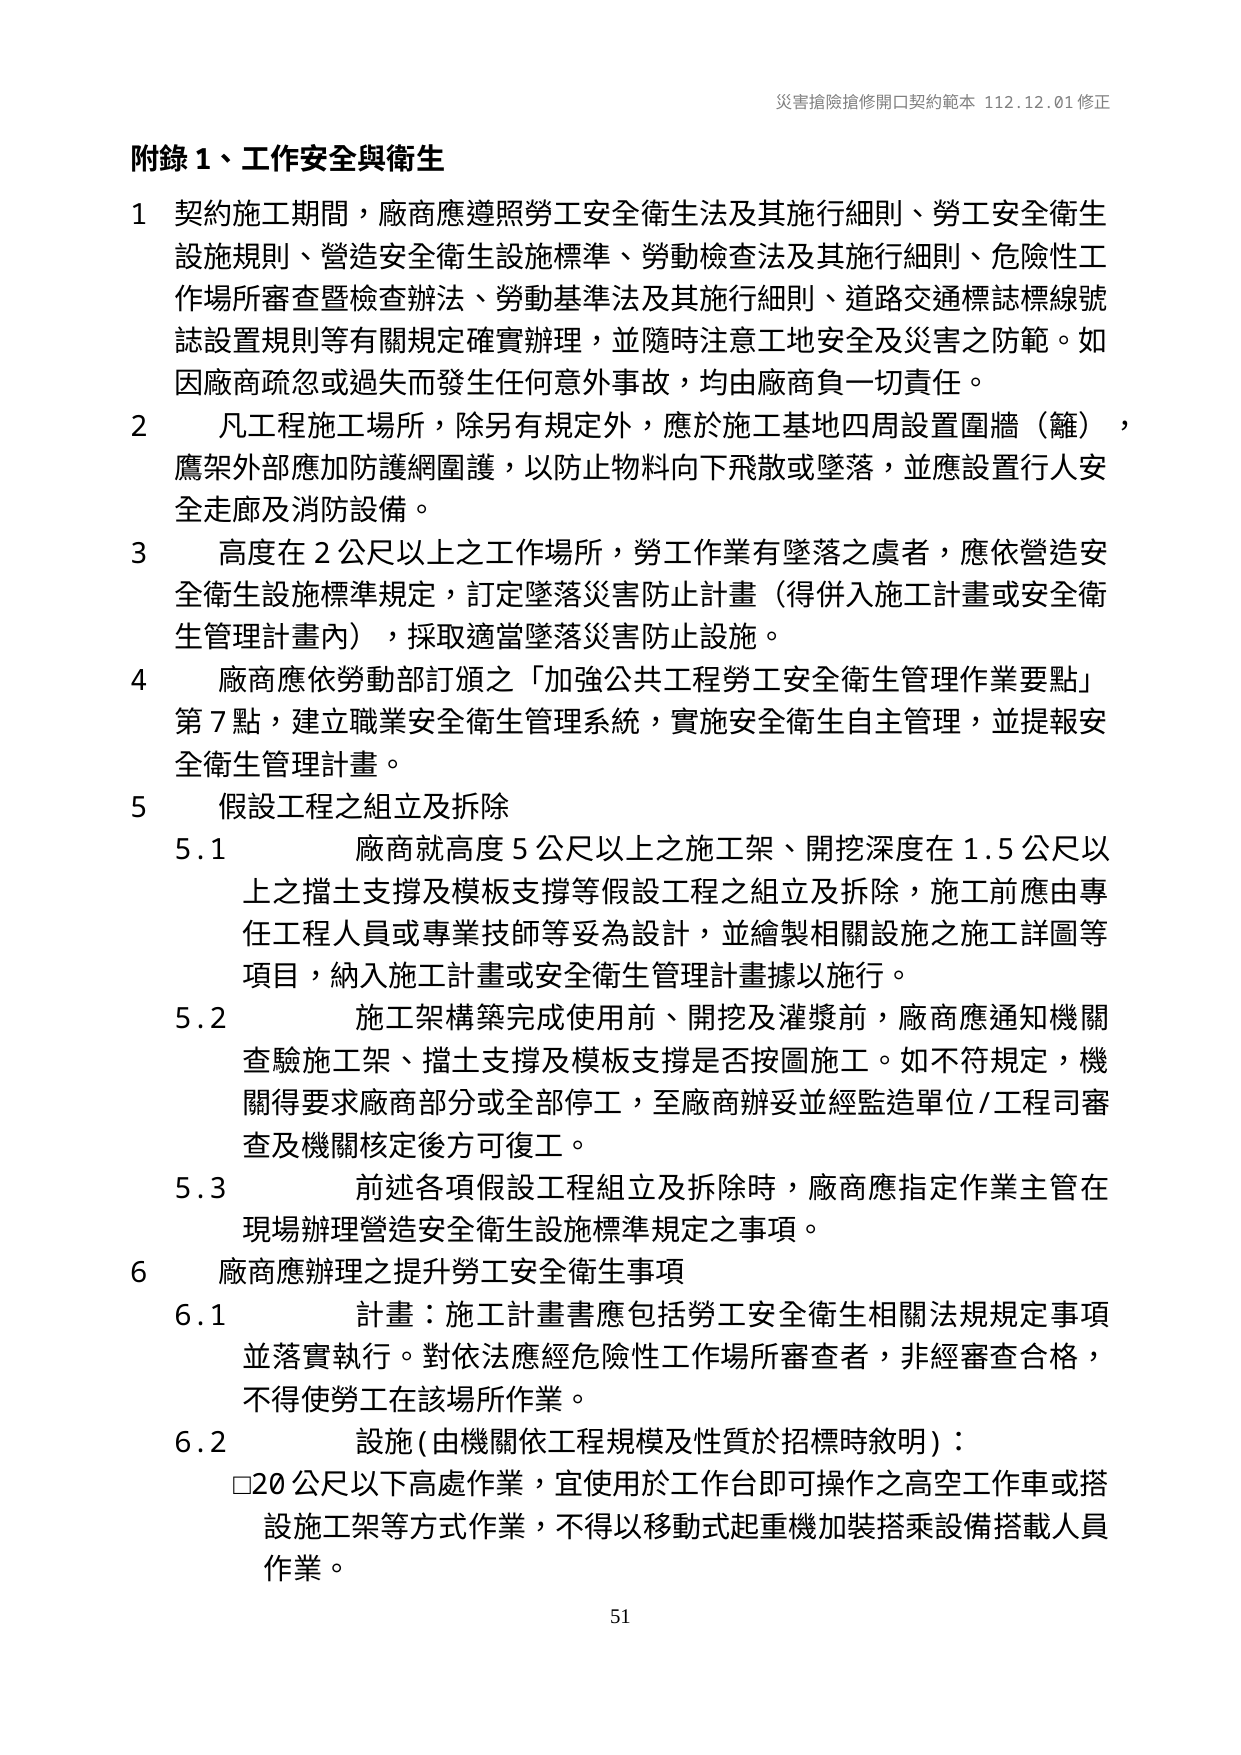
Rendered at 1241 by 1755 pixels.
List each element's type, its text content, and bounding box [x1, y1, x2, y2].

list 廠商應依勞動部訂頒之「加強公共工程勞工安全衛生管理作業要點」第7點，建立職業安全衛生管理系統，實施安全衛生自主管理，並提報安全衛生管理計畫。 [130, 656, 1110, 783]
list 高度在2公尺以上之工作場所，勞工作業有墜落之虞者，應依營造安全衛生設施標準規定，訂定墜落災害防止計畫（得併入施工計畫或安全衛生管理計畫內），採取適當墜落災害防止設施。 [130, 529, 1110, 656]
text 附錄1、工作安全與衛生 [130, 136, 1110, 178]
list 前述各項假設工程組立及拆除時，廠商應指定作業主管在現場辦理營造安全衛生設施標準規定之事項。 [174, 1164, 1110, 1249]
list 設施(由機關依工程規模及性質於招標時敘明)： [174, 1418, 1110, 1461]
list 凡工程施工場所，除另有規定外，應於施工基地四周設置圍牆（籬），鷹架外部應加防護網圍護，以防止物料向下飛散或墜落，並應設置行人安全走廊及消防設備。 [130, 402, 1110, 529]
list 計畫：施工計畫書應包括勞工安全衛生相關法規規定事項，並落實執行。對依法應經危險性工作場所審查者，非經審查合格，不得使勞工在該場所作業。 [174, 1291, 1110, 1418]
list 廠商應辦理之提升勞工安全衛生事項 [130, 1249, 1110, 1291]
list 契約施工期間，廠商應遵照勞工安全衛生法及其施行細則、勞工安全衛生設施規則、營造安全衛生設施標準、勞動檢查法及其施行細則、危險性工作場所審查暨檢查辦法、勞動基準法及其施行細則、道路交通標誌標線號誌設置規則等有關規定確實辦理，並隨時注意工地安全及災害之防範。如因廠商疏忽或過失而發生任何意外事故，均由廠商負一切責任。 [130, 191, 1110, 402]
list 假設工程之組立及拆除 [130, 783, 1110, 826]
list 廠商就高度5公尺以上之施工架、開挖深度在1.5公尺以上之擋土支撐及模板支撐等假設工程之組立及拆除，施工前應由專任工程人員或專業技師等妥為設計，並繪製相關設施之施工詳圖等項目，納入施工計畫或安全衛生管理計畫據以施行。 [174, 826, 1110, 995]
list 施工架構築完成使用前、開挖及灌漿前，廠商應通知機關查驗施工架、擋土支撐及模板支撐是否按圖施工。如不符規定，機關得要求廠商部分或全部停工，至廠商辦妥並經監造單位/工程司審查及機關核定後方可復工。 [174, 995, 1110, 1164]
text □20公尺以下高處作業，宜使用於工作台即可操作之高空工作車或搭設施工架等方式作業，不得以移動式起重機加裝搭乘設備搭載人員作業。 [233, 1461, 1110, 1588]
